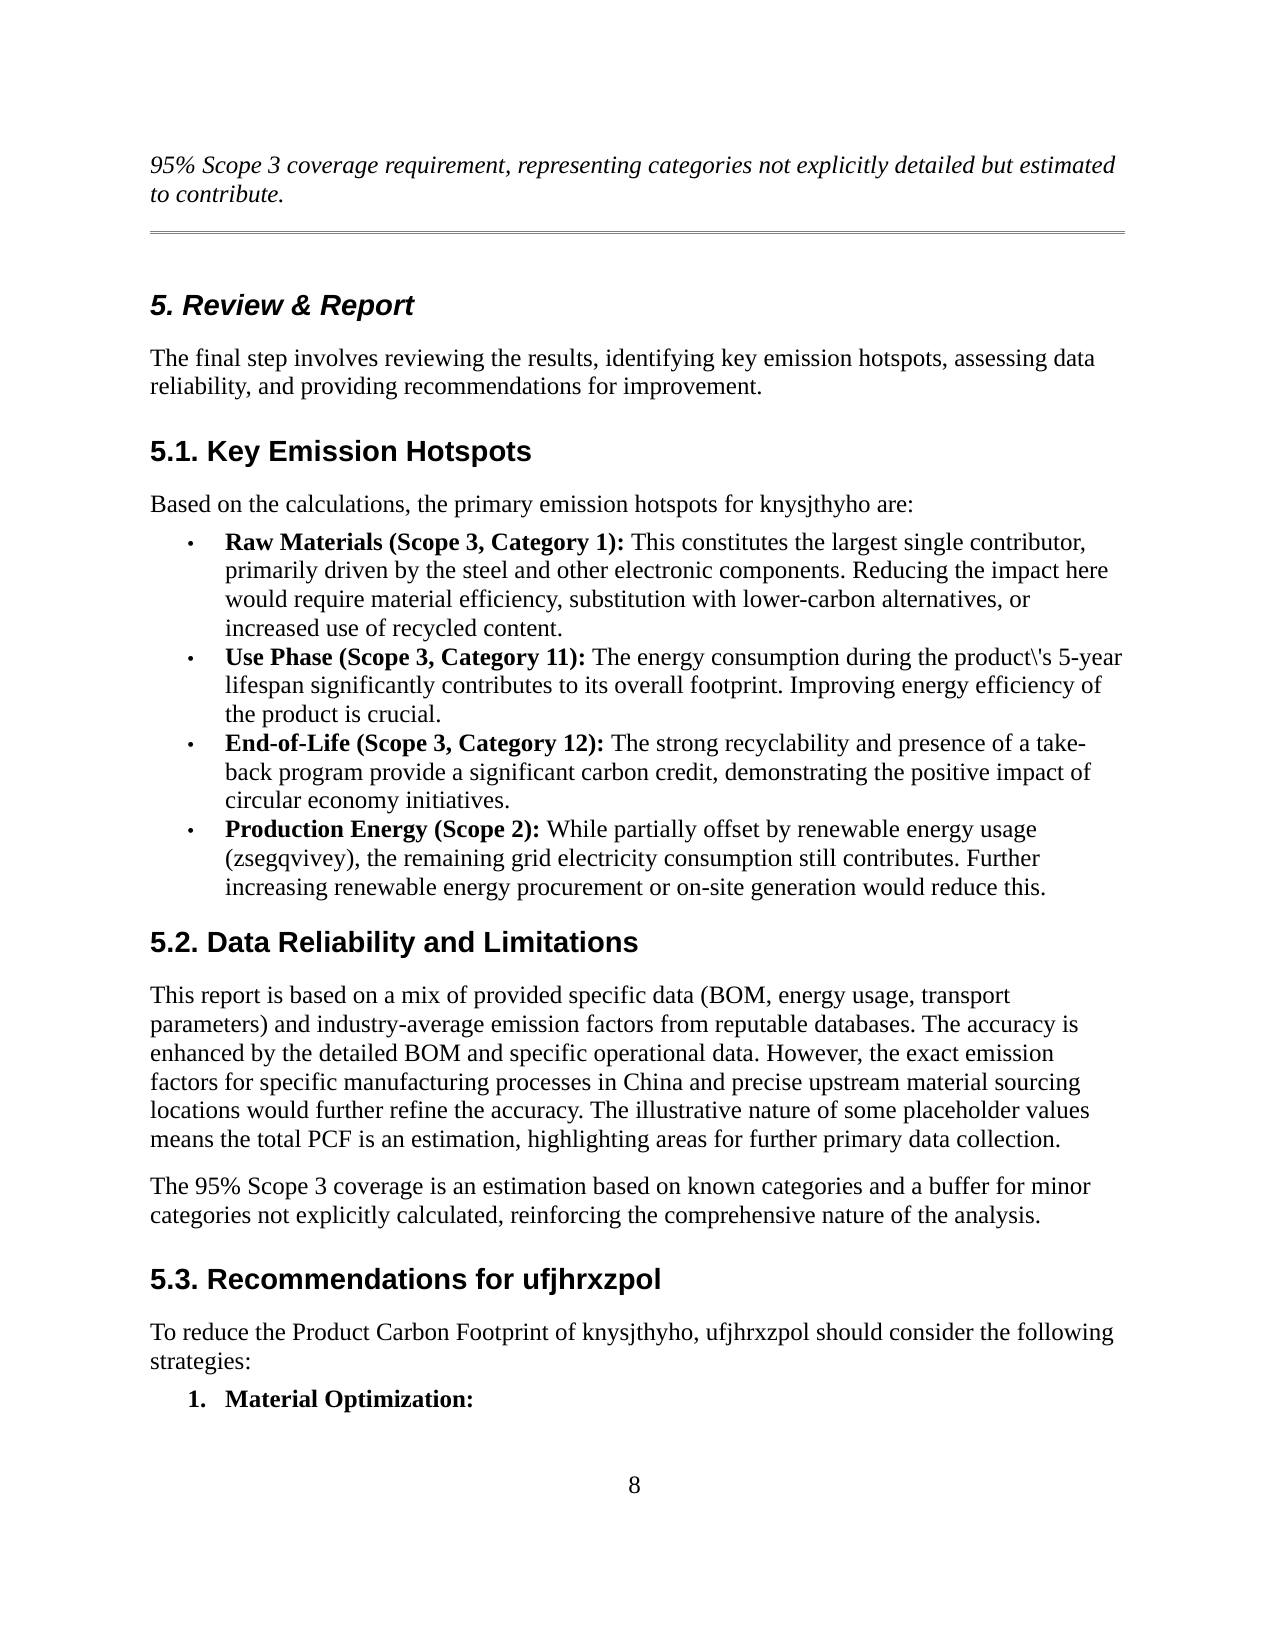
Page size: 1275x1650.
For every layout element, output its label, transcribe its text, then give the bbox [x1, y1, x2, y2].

list Production Energy (Scope 2): While partially offset by renewable energy usage (zsegqvivey), the remaining grid electricity consumption still contributes. Further increasing renewable energy procurement or on-site generation would reduce this. [187, 814, 1125, 901]
text Based on the calculations, the primary emission hotspots for knysjthyho are: [150, 489, 1125, 518]
subtitle 5.1. Key Emission Hotspots [150, 434, 1125, 468]
list Raw Materials (Scope 3, Category 1): This constitutes the largest single contributor, primarily driven by the steel and other electronic components. Reducing the impact here would require material efficiency, substitution with lower-carbon alternatives, or increased use of recycled content. [187, 527, 1125, 642]
text This report is based on a mix of provided specific data (BOM, energy usage, transport parameters) and industry-average emission factors from reputable databases. The accuracy is enhanced by the detailed BOM and specific operational data. However, the exact emission factors for specific manufacturing processes in China and precise upstream material sourcing locations would further refine the accuracy. The illustrative nature of some placeholder values means the total PCF is an estimation, highlighting areas for further primary data collection. [150, 981, 1125, 1153]
subtitle 5.3. Recommendations for ufjhrxzpol [150, 1262, 1125, 1296]
list Material Optimization: [187, 1384, 1125, 1413]
subtitle 5. Review & Report [150, 288, 1125, 321]
list Use Phase (Scope 3, Category 11): The energy consumption during the product\'s 5-year lifespan significantly contributes to its overall footprint. Improving energy efficiency of the product is crucial. [187, 642, 1125, 728]
list End-of-Life (Scope 3, Category 12): The strong recyclability and presence of a take-back program provide a significant carbon credit, demonstrating the positive impact of circular economy initiatives. [187, 728, 1125, 814]
subtitle 5.2. Data Reliability and Limitations [150, 926, 1125, 959]
text 95% Scope 3 coverage requirement, representing categories not explicitly detailed but estimated to contribute. [150, 150, 1125, 207]
text To reduce the Product Carbon Footprint of knysjthyho, ufjhrxzpol should consider the following strategies: [150, 1317, 1125, 1375]
text The final step involves reviewing the results, identifying key emission hotspots, assessing data reliability, and providing recommendations for improvement. [150, 343, 1125, 400]
text The 95% Scope 3 coverage is an estimation based on known categories and a buffer for minor categories not explicitly calculated, reinforcing the comprehensive nature of the analysis. [150, 1171, 1125, 1228]
